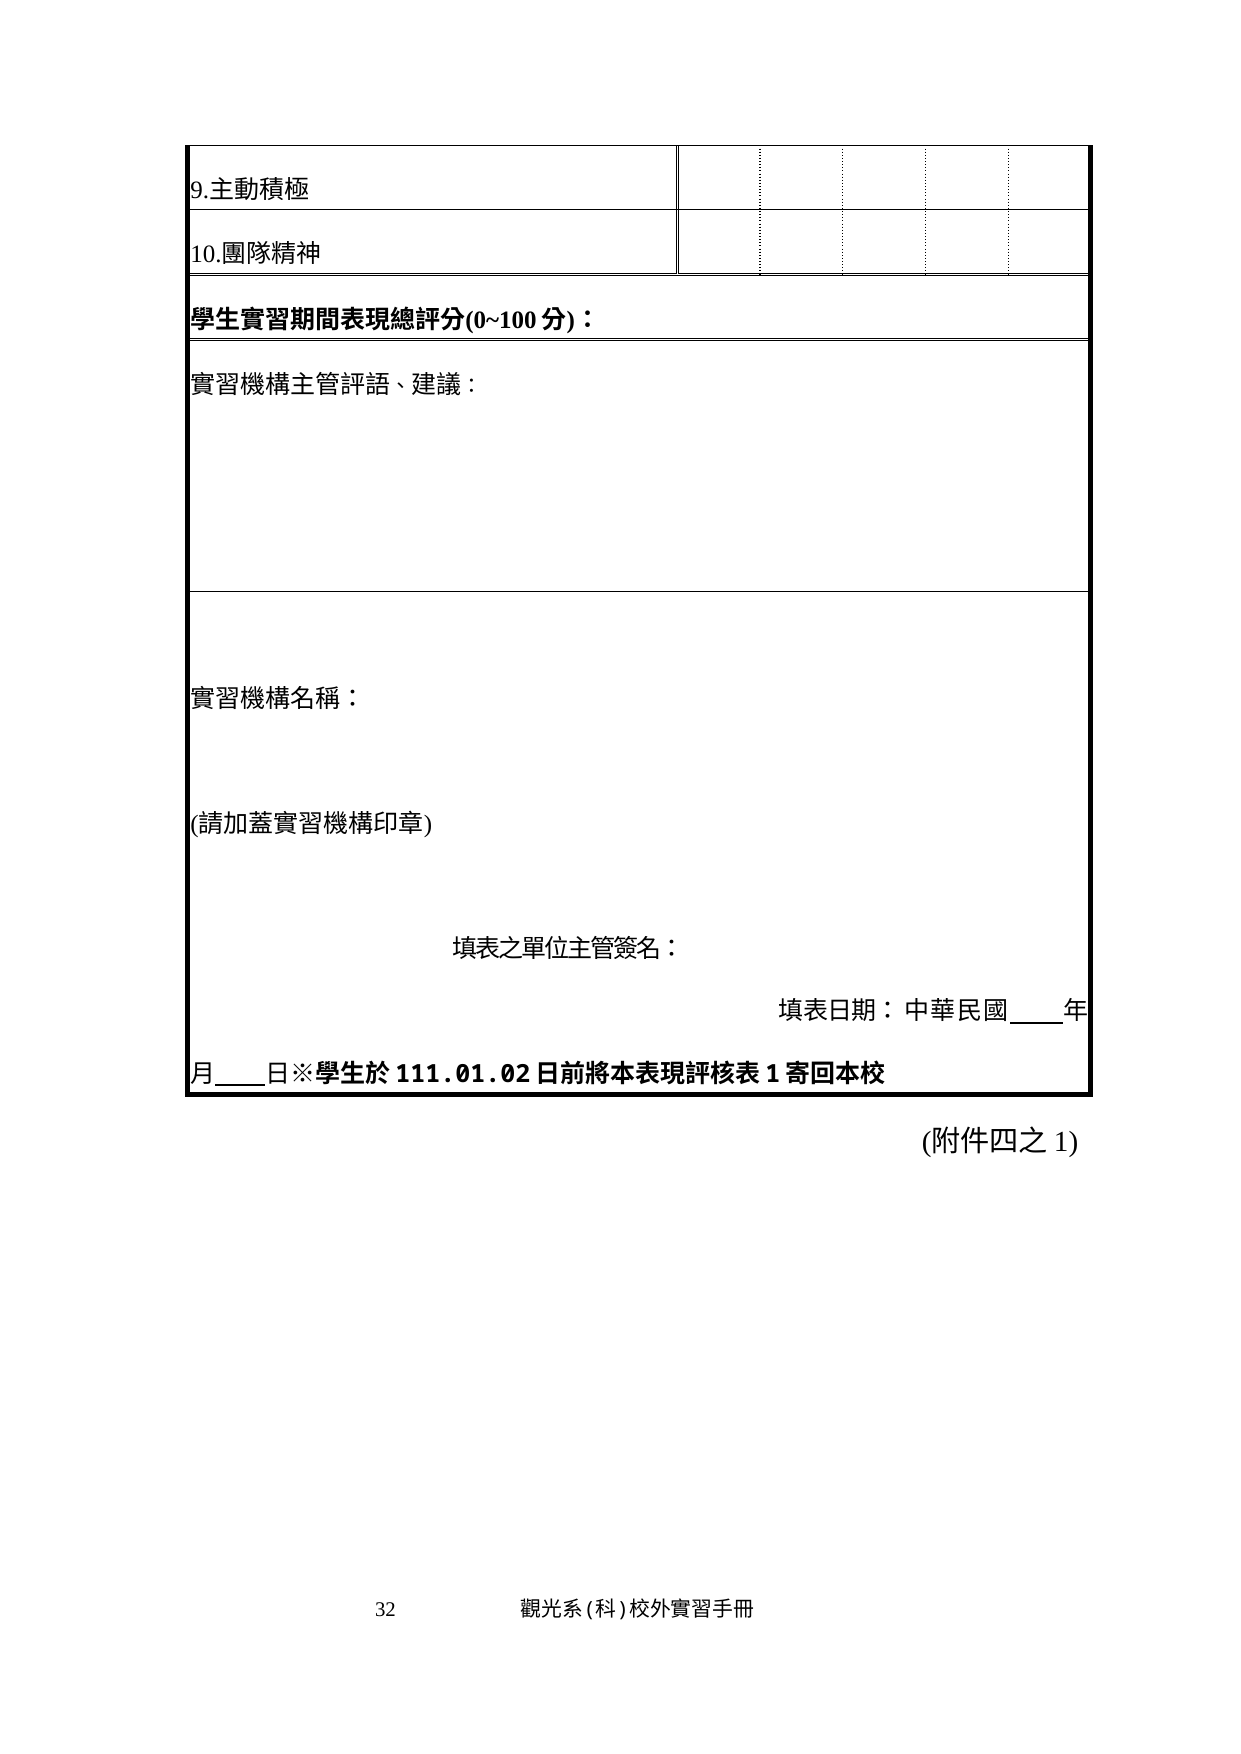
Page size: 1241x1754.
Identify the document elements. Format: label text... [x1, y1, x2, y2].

table_cell 實習機構主管評語、建議： [190, 341, 1088, 591]
table_cell 實習機構名稱： (請加蓋實習機構印章) 填表之單位主管簽名： 填表日期：中華民國 年 月 日※學生於111.01.02日前將本表現評核表1寄回本校 [190, 592, 1088, 1092]
table_cell [679, 210, 760, 272]
table_cell [925, 210, 1008, 272]
table_cell [843, 210, 925, 272]
table_cell 學生實習期間表現總評分(0~100分)： [190, 276, 1088, 338]
table_cell [760, 210, 843, 272]
table_cell [925, 146, 1008, 209]
table_cell [843, 146, 925, 209]
table_cell [679, 146, 760, 209]
table_cell 9.主動積極 [190, 146, 676, 209]
table_cell 10.團隊精神 [190, 210, 676, 272]
table_cell [760, 146, 843, 209]
table_cell [1008, 210, 1088, 272]
text (附件四之1) [258, 1097, 1078, 1159]
table_cell [1008, 146, 1088, 209]
